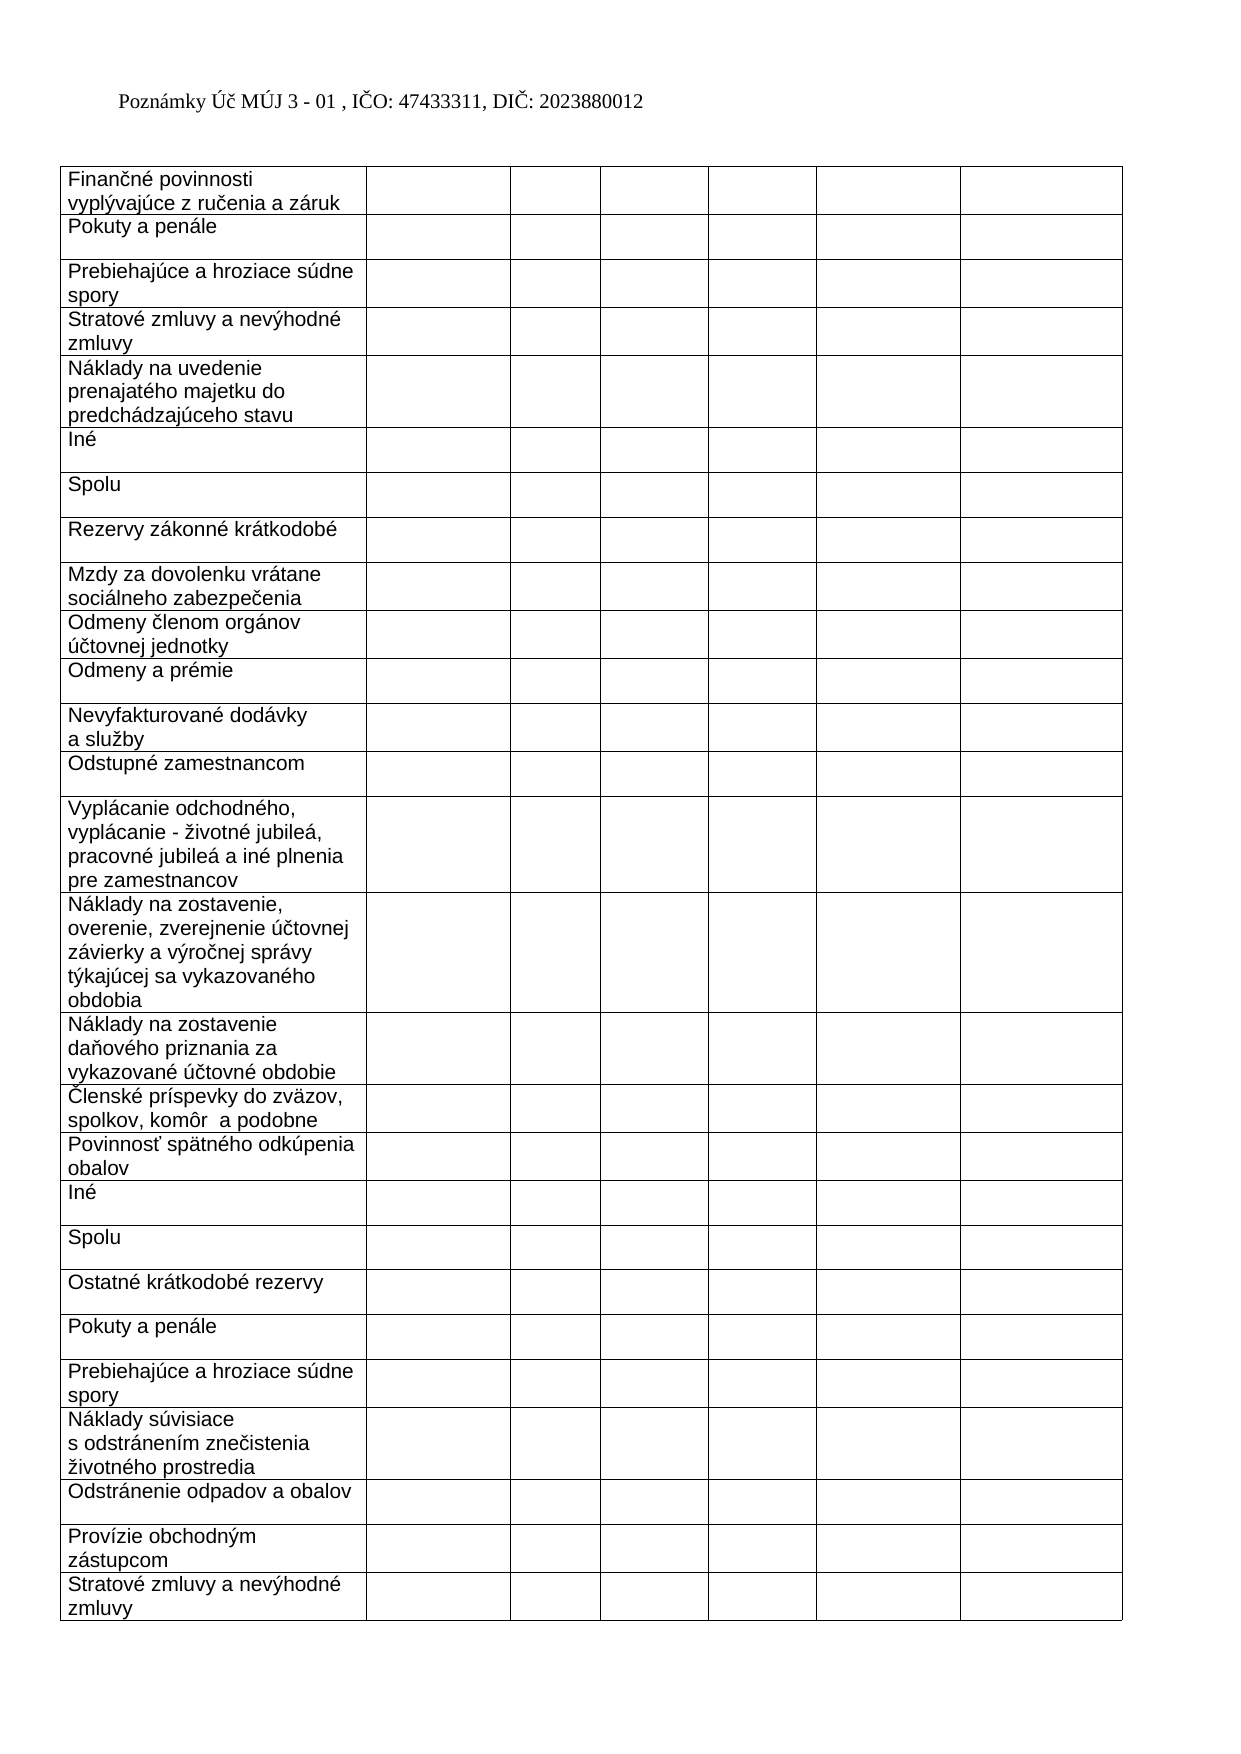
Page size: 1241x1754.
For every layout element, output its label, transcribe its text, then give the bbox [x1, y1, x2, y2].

table_header [709, 167, 816, 214]
table_header [511, 167, 600, 214]
table_cell [961, 1226, 1122, 1269]
table_cell [709, 308, 816, 355]
table_cell [511, 1525, 600, 1572]
table_cell [817, 752, 960, 796]
table_cell [961, 260, 1122, 307]
table_cell [961, 893, 1122, 1012]
table_cell [601, 1013, 708, 1083]
table_cell [511, 752, 600, 796]
table_cell [601, 1480, 708, 1524]
table_cell [709, 1013, 816, 1083]
table_cell [709, 611, 816, 658]
table_header [367, 167, 510, 214]
table_cell [817, 1133, 960, 1179]
table_cell [961, 752, 1122, 796]
table_cell [961, 1408, 1122, 1479]
table_cell [367, 1270, 510, 1314]
table_cell Pokuty a penále [61, 215, 366, 259]
table_cell Vyplácanie odchodného, vyplácanie - životné jubileá, pracovné jubileá a iné plnenia pre zamestnancov [61, 797, 366, 892]
table_cell [817, 356, 960, 427]
table_cell [511, 1360, 600, 1407]
table_cell [709, 260, 816, 307]
table_cell [961, 1270, 1122, 1314]
table_cell [601, 1270, 708, 1314]
table_header [601, 167, 708, 214]
table_cell [367, 611, 510, 658]
table_cell Stratové zmluvy a nevýhodné zmluvy [61, 308, 366, 355]
table_cell [817, 893, 960, 1012]
table_cell [961, 518, 1122, 562]
table_cell Iné [61, 1181, 366, 1224]
table_cell [709, 1480, 816, 1524]
table_cell [367, 1085, 510, 1132]
table_cell [601, 1573, 708, 1620]
table_cell [601, 215, 708, 259]
table_cell [961, 428, 1122, 472]
table_cell [961, 1085, 1122, 1132]
table_cell [511, 1573, 600, 1620]
table_cell [601, 1525, 708, 1572]
table_cell [367, 1315, 510, 1359]
table_cell [709, 1085, 816, 1132]
table_cell [709, 1133, 816, 1179]
table_cell [511, 1181, 600, 1224]
table_cell [961, 1013, 1122, 1083]
table_cell Spolu [61, 473, 366, 517]
table_cell [511, 659, 600, 703]
table_cell [961, 356, 1122, 427]
table_cell [817, 797, 960, 892]
table_cell [961, 611, 1122, 658]
table_cell [367, 260, 510, 307]
table_cell [817, 659, 960, 703]
table_cell [601, 428, 708, 472]
table_cell [709, 752, 816, 796]
table_cell [511, 1270, 600, 1314]
table_cell [961, 704, 1122, 751]
table_cell [601, 1226, 708, 1269]
table_cell [367, 704, 510, 751]
table_cell Náklady na uvedenie prenajatého majetku do predchádzajúceho stavu [61, 356, 366, 427]
table_cell [367, 1480, 510, 1524]
table_cell [817, 1525, 960, 1572]
table_cell [961, 1525, 1122, 1572]
table_cell [817, 1181, 960, 1224]
table_cell [709, 1360, 816, 1407]
table_cell [511, 704, 600, 751]
table_cell Náklady súvisiace s odstránením znečistenia životného prostredia [61, 1408, 366, 1479]
table_cell Rezervy zákonné krátkodobé [61, 518, 366, 562]
table_cell [961, 1133, 1122, 1179]
table_cell [367, 1226, 510, 1269]
table_cell [817, 1360, 960, 1407]
table_cell [511, 1226, 600, 1269]
table_cell [709, 659, 816, 703]
table_cell [709, 1226, 816, 1269]
table_cell [601, 1408, 708, 1479]
table_cell [511, 1013, 600, 1083]
table_cell [601, 1133, 708, 1179]
table_cell [601, 797, 708, 892]
table_cell [961, 1480, 1122, 1524]
table_cell [601, 1181, 708, 1224]
table_cell [511, 1085, 600, 1132]
table_cell Odmeny členom orgánov účtovnej jednotky [61, 611, 366, 658]
table_cell [817, 1480, 960, 1524]
table_cell [817, 1270, 960, 1314]
table_cell [367, 518, 510, 562]
table_cell [601, 659, 708, 703]
table_cell [961, 215, 1122, 259]
table_cell [511, 797, 600, 892]
table_cell [601, 563, 708, 610]
table_cell [367, 1408, 510, 1479]
table_cell [709, 563, 816, 610]
table_cell [601, 704, 708, 751]
table_cell [709, 473, 816, 517]
table_cell [511, 308, 600, 355]
table_cell [367, 1360, 510, 1407]
table_header [961, 167, 1122, 214]
table_cell [601, 1315, 708, 1359]
table_cell [511, 1480, 600, 1524]
table_cell [367, 659, 510, 703]
table_cell [511, 473, 600, 517]
table_cell [817, 563, 960, 610]
table_cell [367, 1133, 510, 1179]
table_cell Provízie obchodným zástupcom [61, 1525, 366, 1572]
table_cell [709, 518, 816, 562]
table_cell [817, 473, 960, 517]
table_cell [709, 1573, 816, 1620]
table_cell [601, 473, 708, 517]
table_cell [817, 704, 960, 751]
table_cell [961, 563, 1122, 610]
table_cell [367, 797, 510, 892]
table_cell [961, 1573, 1122, 1620]
table_cell [817, 1573, 960, 1620]
table_cell [709, 1525, 816, 1572]
table_cell Stratové zmluvy a nevýhodné zmluvy [61, 1573, 366, 1620]
table_cell [709, 215, 816, 259]
table_cell [601, 893, 708, 1012]
table_cell [367, 1573, 510, 1620]
table_cell Náklady na zostavenie, overenie, zverejnenie účtovnej závierky a výročnej správy týkajúcej sa vykazovaného obdobia [61, 893, 366, 1012]
table_cell [511, 611, 600, 658]
table_cell Náklady na zostavenie daňového priznania za vykazované účtovné obdobie [61, 1013, 366, 1083]
table_cell [511, 1133, 600, 1179]
table_cell [601, 308, 708, 355]
table_cell [961, 473, 1122, 517]
table_cell [367, 893, 510, 1012]
table_cell [709, 797, 816, 892]
table_cell [817, 428, 960, 472]
table_cell [709, 704, 816, 751]
table_cell [601, 752, 708, 796]
table_cell [817, 1315, 960, 1359]
table_cell [367, 428, 510, 472]
table_cell [817, 1013, 960, 1083]
table_cell [817, 260, 960, 307]
table_cell [511, 428, 600, 472]
table_cell Iné [61, 428, 366, 472]
table_cell [817, 1408, 960, 1479]
table_cell [601, 518, 708, 562]
table_cell [601, 356, 708, 427]
table_cell [367, 563, 510, 610]
table_cell [709, 1408, 816, 1479]
table_cell [511, 518, 600, 562]
table_cell [367, 1525, 510, 1572]
table_cell Spolu [61, 1226, 366, 1269]
table_cell [961, 659, 1122, 703]
table_cell [367, 752, 510, 796]
table_header [817, 167, 960, 214]
table_cell [961, 308, 1122, 355]
table_cell [601, 611, 708, 658]
table_cell [817, 215, 960, 259]
table_cell Ostatné krátkodobé rezervy [61, 1270, 366, 1314]
table_cell [817, 1226, 960, 1269]
table_cell [709, 1315, 816, 1359]
table_cell [961, 1360, 1122, 1407]
table_cell [367, 473, 510, 517]
table_cell [367, 1013, 510, 1083]
table_cell [601, 1085, 708, 1132]
table_cell Prebiehajúce a hroziace súdne spory [61, 1360, 366, 1407]
table_cell [601, 260, 708, 307]
table_cell [709, 428, 816, 472]
table_cell [511, 1408, 600, 1479]
table_cell [817, 611, 960, 658]
table_cell [709, 1181, 816, 1224]
table_cell [817, 518, 960, 562]
table_cell [367, 356, 510, 427]
table_cell Členské príspevky do zväzov, spolkov, komôr a podobne [61, 1085, 366, 1132]
table_cell Prebiehajúce a hroziace súdne spory [61, 260, 366, 307]
table_cell Odstupné zamestnancom [61, 752, 366, 796]
table_cell [961, 1315, 1122, 1359]
table_cell [961, 797, 1122, 892]
table_cell [817, 1085, 960, 1132]
table_cell [817, 308, 960, 355]
table_cell [511, 893, 600, 1012]
table_cell [367, 215, 510, 259]
table_cell [601, 1360, 708, 1407]
table_cell Odmeny a prémie [61, 659, 366, 703]
table_cell [367, 308, 510, 355]
table_cell Pokuty a penále [61, 1315, 366, 1359]
table_cell Povinnosť spätného odkúpenia obalov [61, 1133, 366, 1179]
table_cell [709, 356, 816, 427]
table_cell [367, 1181, 510, 1224]
table_cell Nevyfakturované dodávky a služby [61, 704, 366, 751]
table_cell [511, 260, 600, 307]
table_cell [511, 563, 600, 610]
table_cell [511, 356, 600, 427]
table_cell [511, 1315, 600, 1359]
table_cell [511, 215, 600, 259]
table_cell [709, 1270, 816, 1314]
table_header Finančné povinnosti vyplývajúce z ručenia a záruk [61, 167, 366, 214]
table_cell Odstránenie odpadov a obalov [61, 1480, 366, 1524]
table_cell [709, 893, 816, 1012]
table_cell Mzdy za dovolenku vrátane sociálneho zabezpečenia [61, 563, 366, 610]
table_cell [961, 1181, 1122, 1224]
